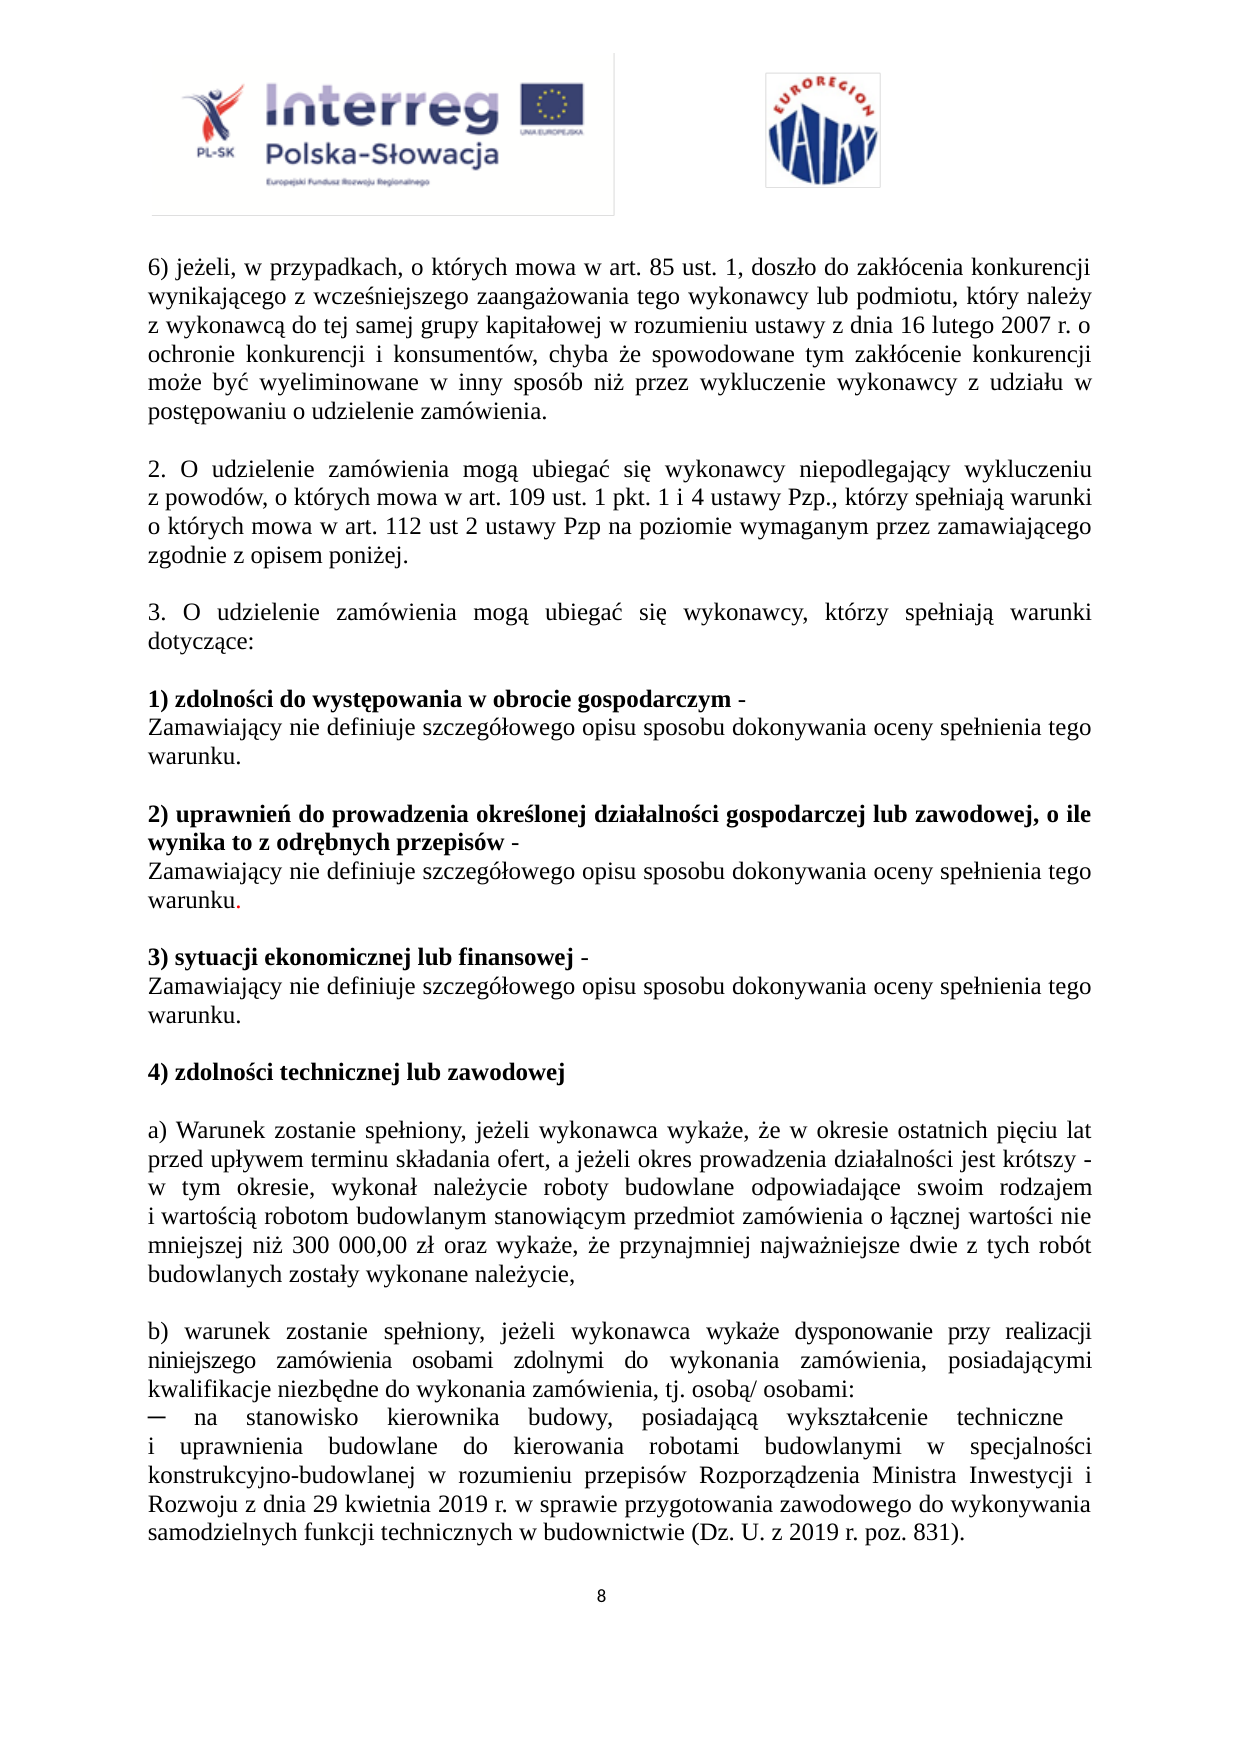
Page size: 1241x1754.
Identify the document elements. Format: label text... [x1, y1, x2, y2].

text 3. O udzielenie zamówienia mogą ubiegać się wykonawcy, którzy spełniają warunki dotyczące: [148, 597, 1093, 655]
text 3) sytuacji ekonomicznej lub finansowej - [148, 942, 1093, 971]
text 1) zdolności do występowania w obrocie gospodarczym - [148, 684, 1093, 712]
picture [151, 53, 882, 219]
text b) warunek zostanie spełniony, jeżeli wykonawca wykaże dysponowanie przy realizacji niniejszego zamówienia osobami zdolnymi do wykonania zamówienia, posiadającymi kwalifikacje niezbędne do wykonania zamówienia, tj. osobą/ osobami: [148, 1316, 1093, 1402]
text 4) zdolności technicznej lub zawodowej [148, 1057, 1093, 1086]
text Zamawiający nie definiuje szczegółowego opisu sposobu dokonywania oceny spełnienia tego warunku. [148, 712, 1093, 770]
text Zamawiający nie definiuje szczegółowego opisu sposobu dokonywania oceny spełnienia tego warunku. [148, 971, 1093, 1029]
text 2. O udzielenie zamówienia mogą ubiegać się wykonawcy niepodlegający wykluczeniu z powodów, o których mowa w art. 109 ust. 1 pkt. 1 i 4 ustawy Pzp., którzy spełniają warunki o których mowa w art. 112 ust 2 ustawy Pzp na poziomie wymaganym przez zamawiającego zgodnie z opisem poniżej. [148, 454, 1093, 569]
text 2) uprawnień do prowadzenia określonej działalności gospodarczej lub zawodowej, o ile wynika to z odrębnych przepisów - [148, 799, 1093, 856]
text 6) jeżeli, w przypadkach, o których mowa w art. 85 ust. 1, doszło do zakłócenia konkurencji wynikającego z wcześniejszego zaangażowania tego wykonawcy lub podmiotu, który należy z wykonawcą do tej samej grupy kapitałowej w rozumieniu ustawy z dnia 16 lutego 2007 r. o ochronie konkurencji i konsumentów, chyba że spowodowane tym zakłócenie konkurencji może być wyeliminowane w inny sposób niż przez wykluczenie wykonawcy z udziału w postępowaniu o udzielenie zamówienia. [148, 252, 1093, 425]
text Zamawiający nie definiuje szczegółowego opisu sposobu dokonywania oceny spełnienia tego warunku. [148, 856, 1093, 914]
text ─ na stanowisko kierownika budowy, posiadającą wykształcenie techniczne i uprawnienia budowlane do kierowania robotami budowlanymi w specjalności konstrukcyjno-budowlanej w rozumieniu przepisów Rozporządzenia Ministra Inwestycji i Rozwoju z dnia 29 kwietnia 2019 r. w sprawie przygotowania zawodowego do wykonywania samodzielnych funkcji technicznych w budownictwie (Dz. U. z 2019 r. poz. 831). [148, 1402, 1093, 1546]
text a) Warunek zostanie spełniony, jeżeli wykonawca wykaże, że w okresie ostatnich pięciu lat przed upływem terminu składania ofert, a jeżeli okres prowadzenia działalności jest krótszy - w tym okresie, wykonał należycie roboty budowlane odpowiadające swoim rodzajem i wartością robotom budowlanym stanowiącym przedmiot zamówienia o łącznej wartości nie mniejszej niż 300 000,00 zł oraz wykaże, że przynajmniej najważniejsze dwie z tych robót budowlanych zostały wykonane należycie, [148, 1115, 1093, 1287]
